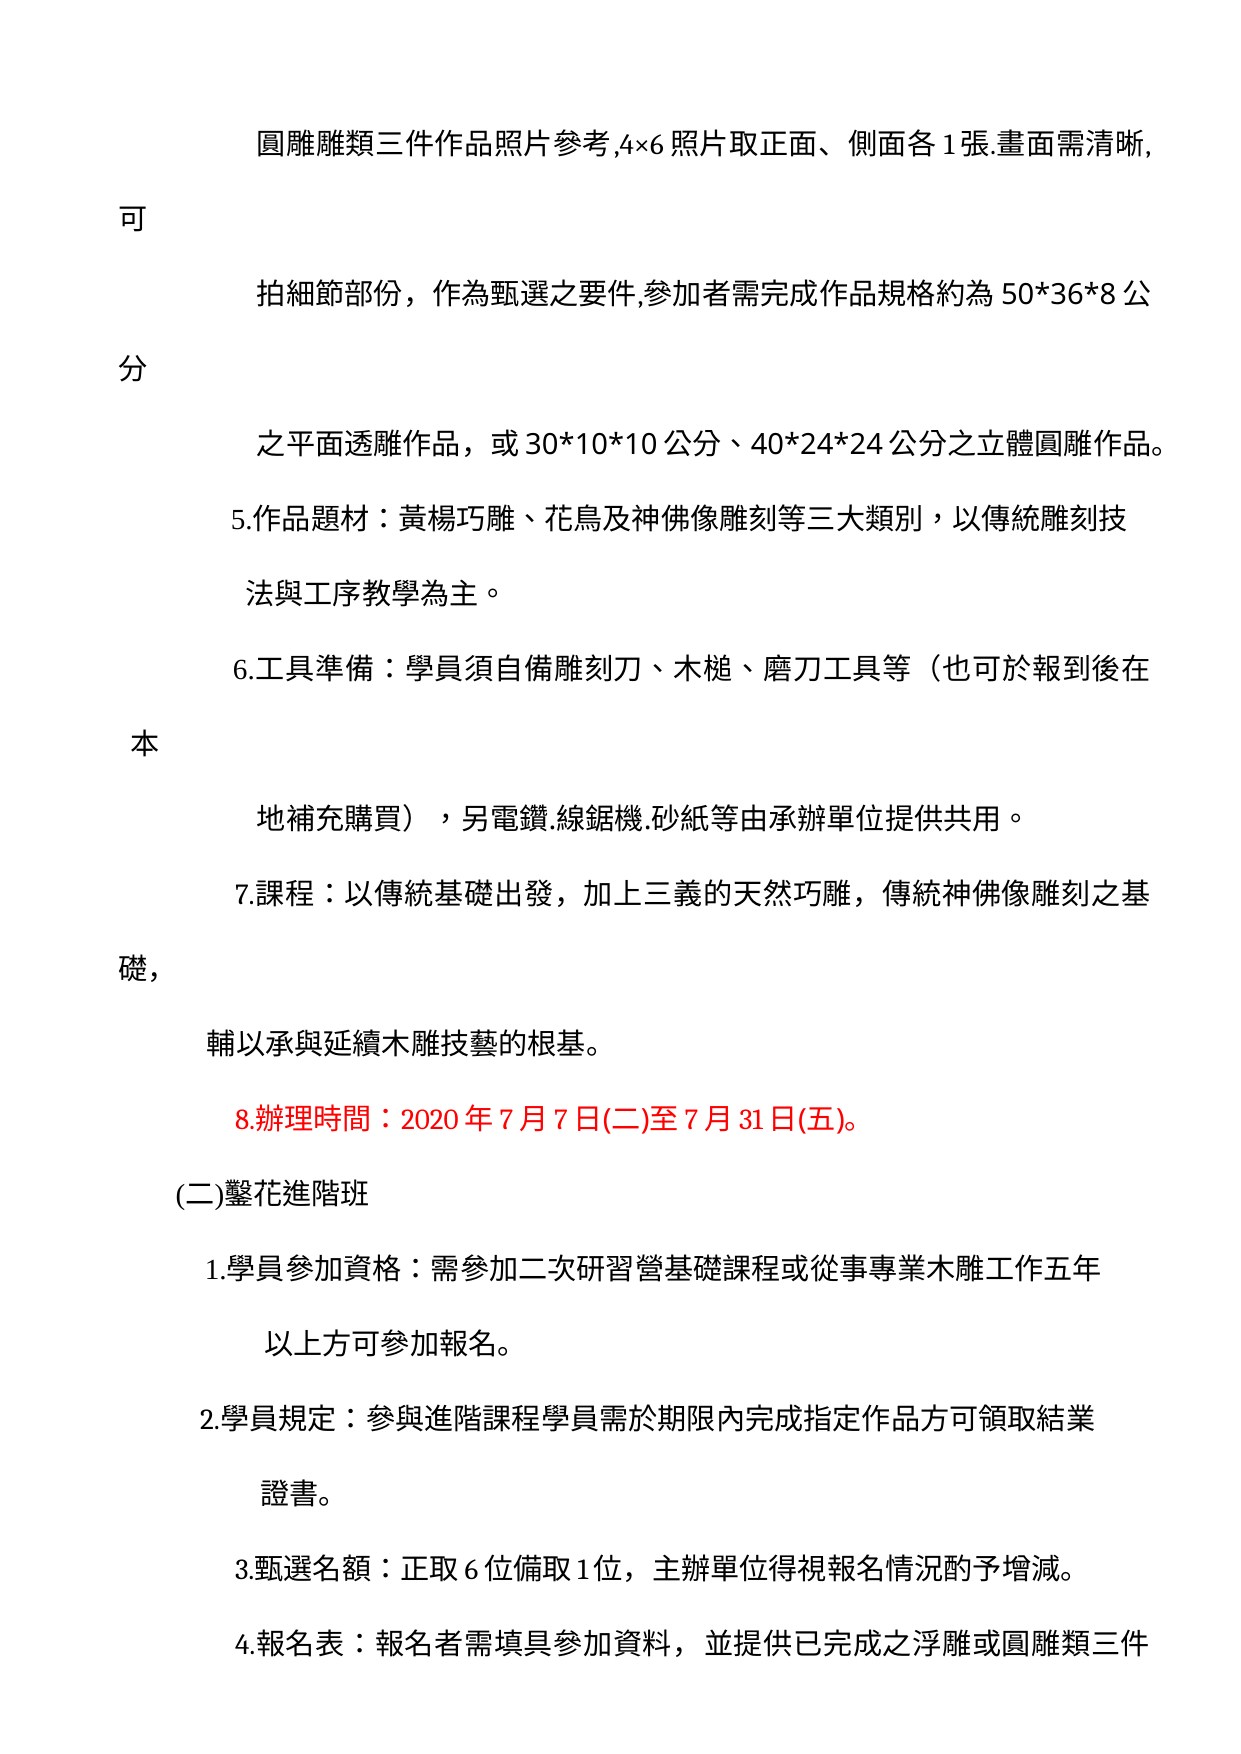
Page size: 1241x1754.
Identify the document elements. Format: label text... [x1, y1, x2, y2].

text 2.學員規定：參與進階課程學員需於期限內完成指定作品方可領取結業 [143, 1379, 1152, 1454]
text (二)鑿花進階班 [118, 1154, 1152, 1229]
text 8.辦理時間：2020年7月7日(二)至7月31日(五)。 [118, 1079, 1152, 1154]
text 輔以承與延續木雕技藝的根基。 [118, 1004, 1152, 1079]
text 3.甄選名額：正取6位備取1位，主辦單位得視報名情況酌予增減。 [118, 1529, 1152, 1604]
text 圓雕雕類三件作品照片參考,4×6照片取正面、側面各1張.畫面需清晰,可 [118, 104, 1152, 254]
text 4.報名表：報名者需填具參加資料，並提供已完成之浮雕或圓雕類三件 [118, 1604, 1152, 1679]
text 1.學員參加資格：需參加二次研習營基礎課程或從事專業木雕工作五年 [118, 1229, 1152, 1304]
text 拍細節部份，作為甄選之要件,參加者需完成作品規格約為50*36*8公分 [118, 254, 1152, 404]
text 以上方可參加報名。 [118, 1304, 1152, 1379]
text 地補充購買），另電鑽.線鋸機.砂紙等由承辦單位提供共用。 [118, 779, 1152, 854]
text 之平面透雕作品，或30*10*10公分、40*24*24公分之立體圓雕作品。 [118, 404, 1152, 479]
text 7.課程：以傳統基礎出發，加上三義的天然巧雕，傳統神佛像雕刻之基礎， [118, 854, 1152, 1004]
text 6.工具準備：學員須自備雕刻刀、木槌、磨刀工具等（也可於報到後在本 [131, 629, 1152, 779]
text 5.作品題材：黃楊巧雕、花鳥及神佛像雕刻等三大類別，以傳統雕刻技法與工序教學為主。 [231, 479, 1152, 629]
text 證書。 [143, 1454, 1152, 1529]
